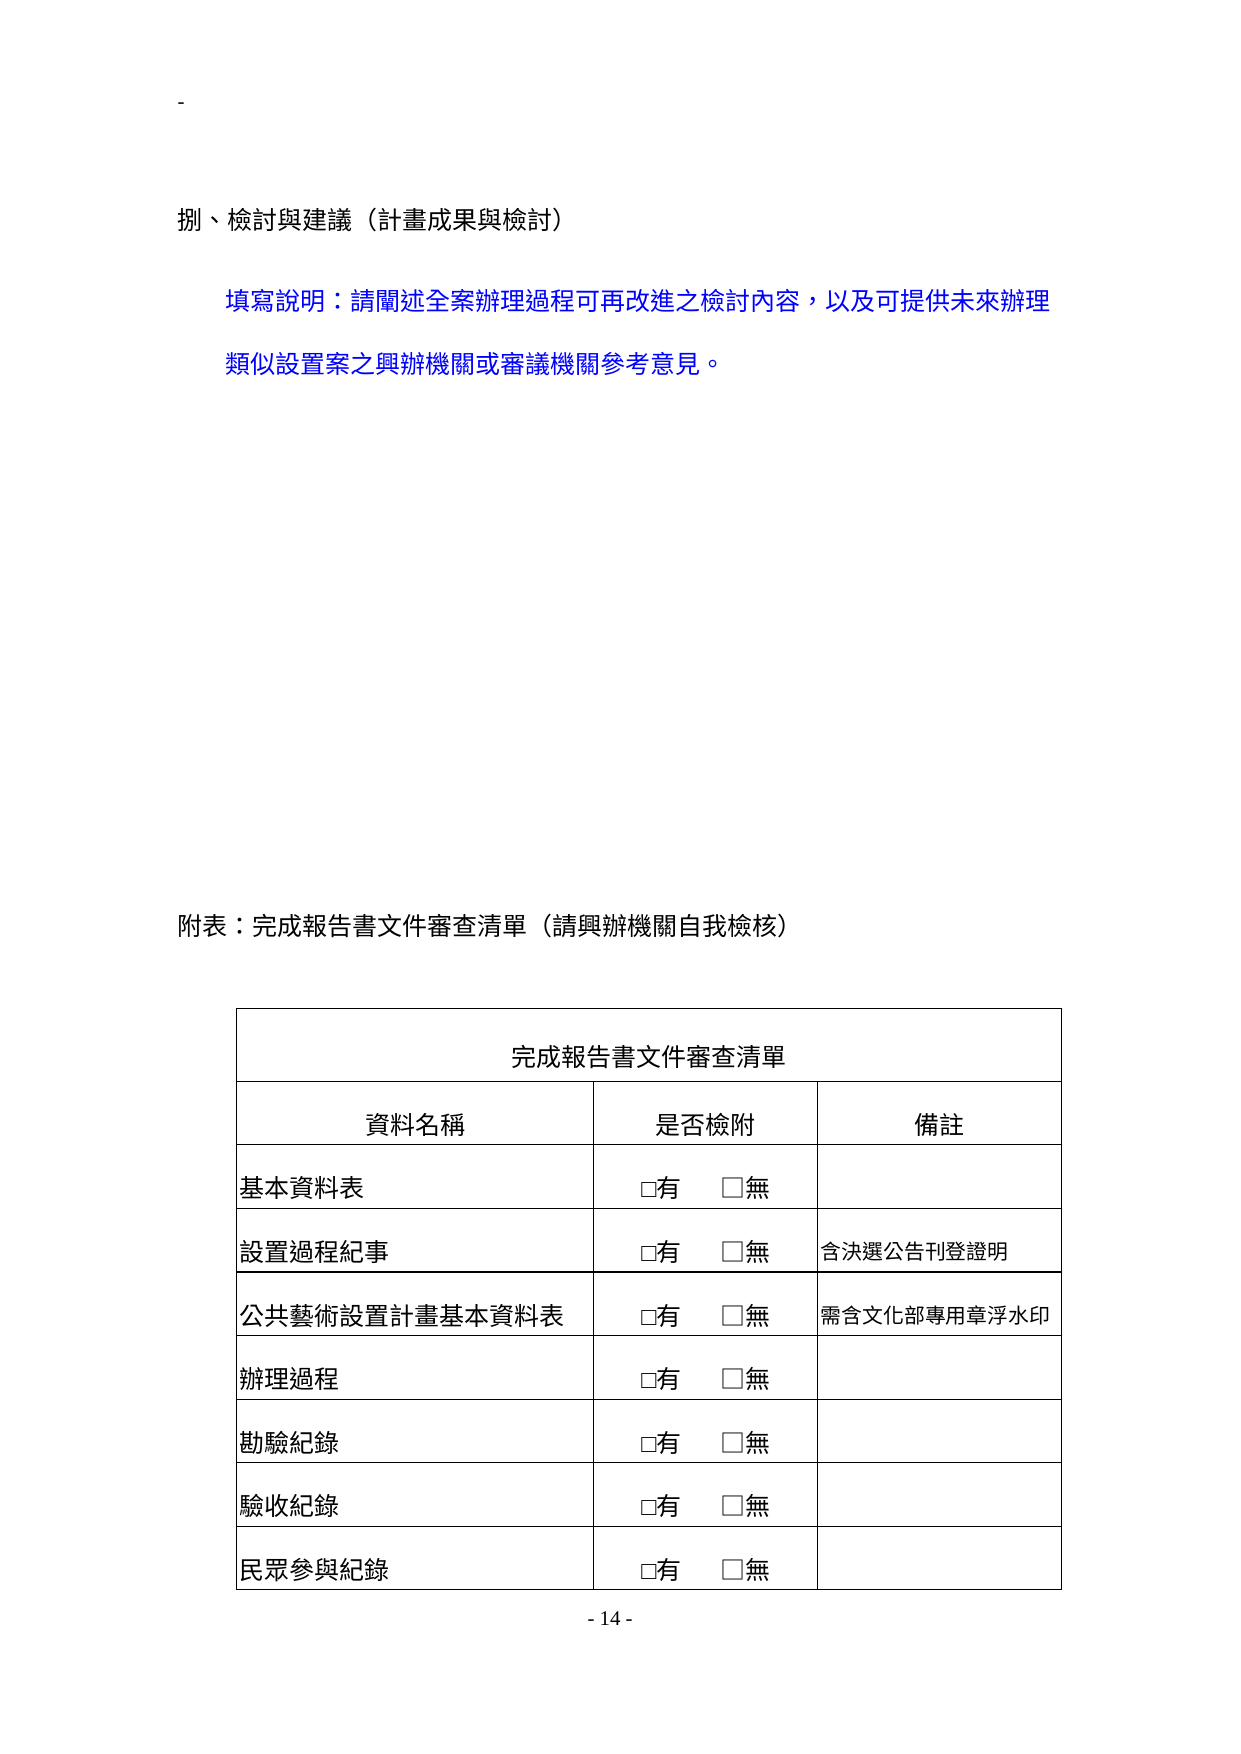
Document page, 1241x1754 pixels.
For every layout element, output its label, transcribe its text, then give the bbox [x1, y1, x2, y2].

table_cell 公共藝術設置計畫基本資料表 [237, 1273, 593, 1335]
text 捌、檢討與建議（計畫成果與檢討） [177, 177, 1063, 239]
table_cell 民眾參與紀錄 [237, 1527, 593, 1589]
table_cell □有 □無 [594, 1336, 817, 1398]
table_cell 是否檢附 [594, 1082, 817, 1144]
table_cell 辦理過程 [237, 1336, 593, 1398]
table_cell 含決選公告刊登證明 [818, 1209, 1061, 1271]
table_header 完成報告書文件審查清單 [237, 1009, 1061, 1081]
table_cell [818, 1336, 1061, 1398]
table_cell 備註 [818, 1082, 1061, 1144]
table_cell □有 □無 [594, 1209, 817, 1271]
table_cell [818, 1463, 1061, 1526]
table_cell □有 □無 [594, 1400, 817, 1462]
table_cell □有 □無 [594, 1463, 817, 1526]
table_cell □有 □無 [594, 1527, 817, 1589]
table_cell 基本資料表 [237, 1145, 593, 1208]
table_cell 設置過程紀事 [237, 1209, 593, 1271]
text 填寫說明：請闡述全案辦理過程可再改進之檢討內容，以及可提供未來辦理類似設置案之興辦機關或審議機關參考意見。 [225, 258, 1063, 383]
table_cell 驗收紀錄 [237, 1463, 593, 1526]
table_cell □有 □無 [594, 1273, 817, 1335]
table_cell [818, 1527, 1061, 1589]
table_cell [818, 1400, 1061, 1462]
text 附表：完成報告書文件審查清單（請興辦機關自我檢核） [177, 883, 1063, 946]
table_cell [818, 1145, 1061, 1208]
table_cell 資料名稱 [237, 1082, 593, 1144]
table_cell 需含文化部專用章浮水印 [818, 1273, 1061, 1335]
table_cell 勘驗紀錄 [237, 1400, 593, 1462]
table_cell □有 □無 [594, 1145, 817, 1208]
